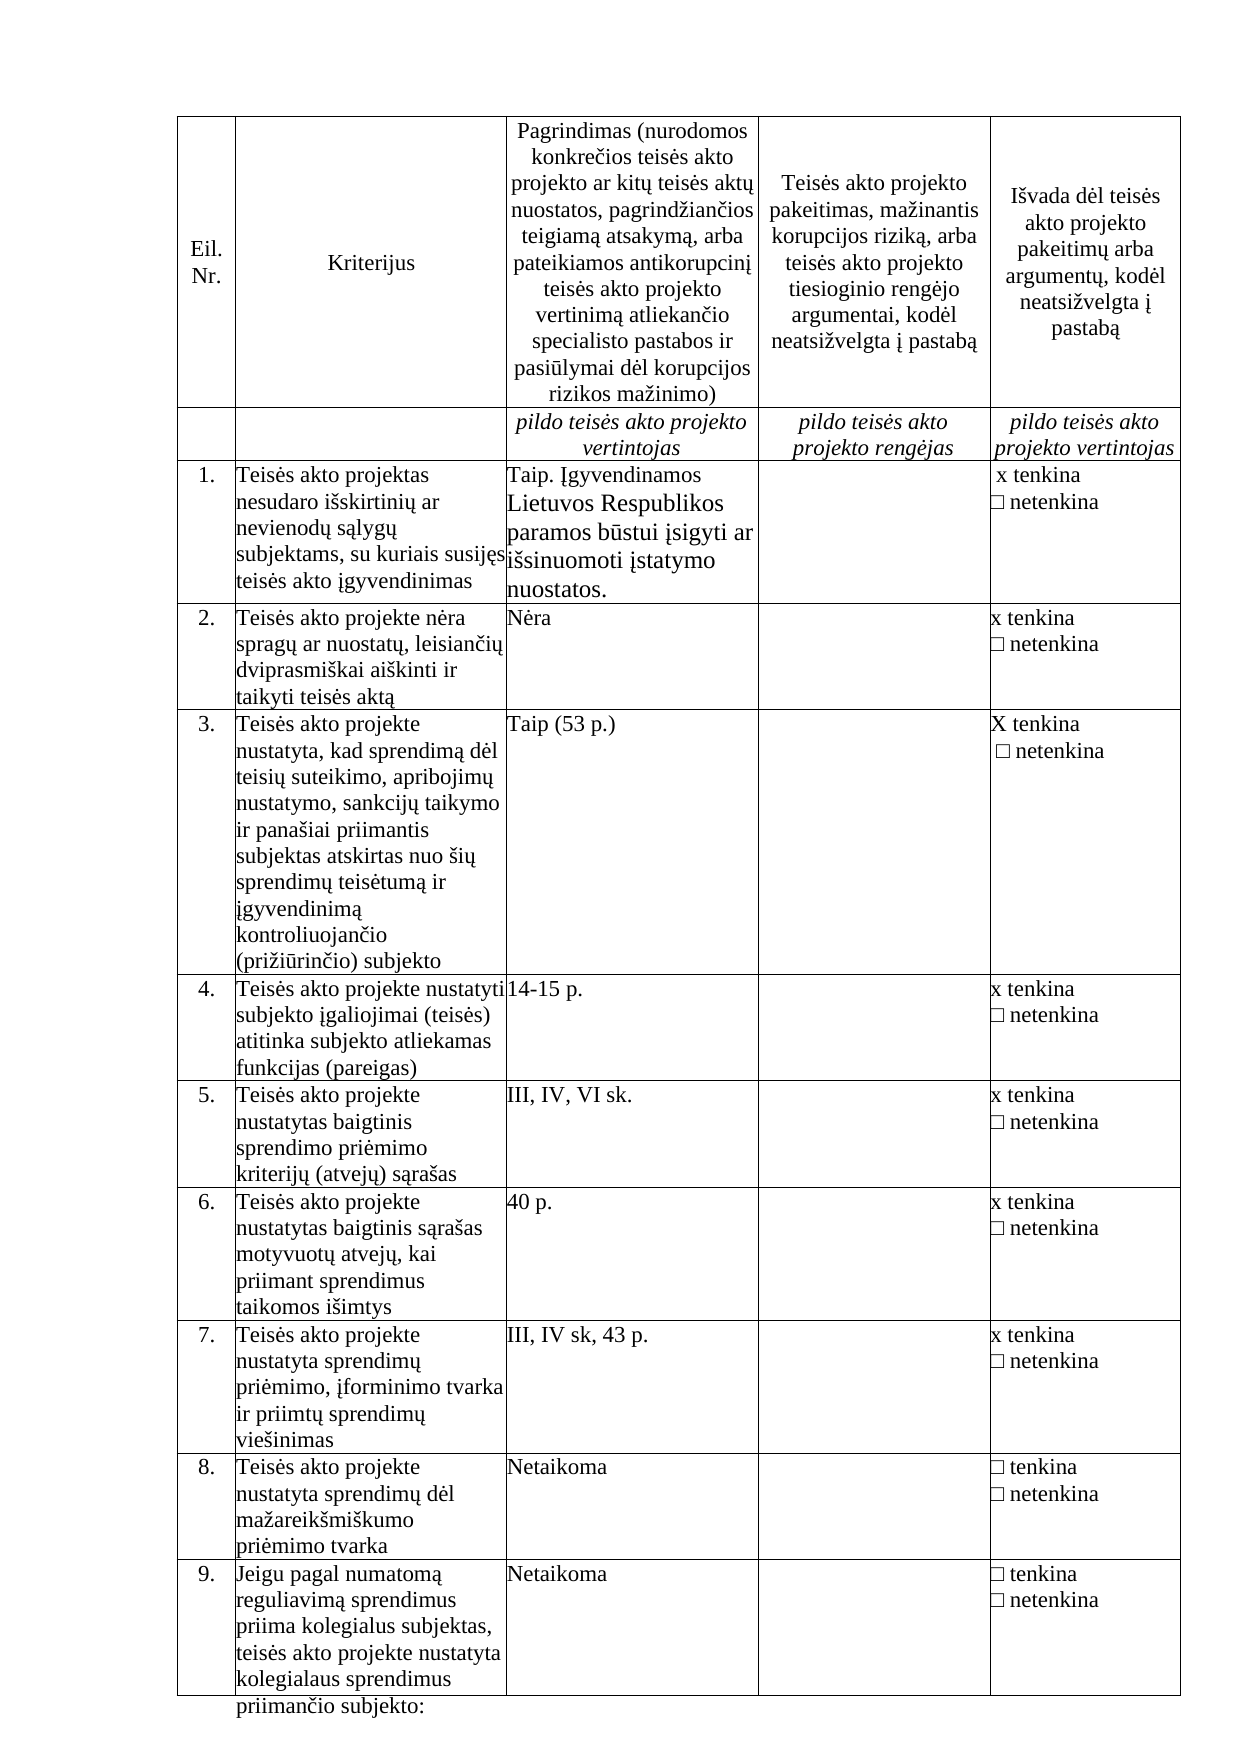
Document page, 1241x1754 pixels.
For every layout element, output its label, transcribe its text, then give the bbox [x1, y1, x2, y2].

table_cell 6. [178, 1188, 235, 1319]
table_cell Taip (53 p.) [507, 710, 758, 974]
table_cell Netaikoma [507, 1560, 758, 1695]
table_cell 4. [178, 975, 235, 1080]
table_cell Nėra [507, 604, 758, 709]
table_cell [759, 1560, 990, 1695]
table_cell Teisės akto projekte nustatyta sprendimų dėl mažareikšmiškumo priėmimo tvarka [236, 1454, 506, 1559]
table_cell x tenkina □ netenkina [991, 461, 1180, 603]
table_cell Taip. Įgyvendinamos Lietuvos Respublikos paramos būstui įsigyti ar išsinuomoti įstatymo nuostatos. [507, 461, 758, 603]
table_header Eil. Nr. [178, 117, 235, 407]
table_cell □ tenkina □ netenkina [991, 1454, 1180, 1559]
table_cell III, IV sk, 43 p. [507, 1321, 758, 1452]
table_cell x tenkina □ netenkina [991, 604, 1180, 709]
table_cell Teisės akto projekte nustatyta, kad sprendimą dėl teisių suteikimo, apribojimų nustatymo, sankcijų taikymo ir panašiai priimantis subjektas atskirtas nuo šių sprendimų teisėtumą ir įgyvendinimą kontroliuojančio (prižiūrinčio) subjekto [236, 710, 506, 974]
table_cell 5. [178, 1081, 235, 1187]
table_cell Jeigu pagal numatomą reguliavimą sprendimus priima kolegialus subjektas, teisės akto projekte nustatyta kolegialaus sprendimus priimančio subjekto: 9.1. konkretus narių skaičius, užtikrinantis kolegialaus sprendimus priimančio subjekto veiklos objektyvumą; 9.2. jeigu narius skiria keli subjektai, proporcinga kiekvieno subjekto skiriamų narių dalis, užtikrinanti tinkamą atstovavimą valstybės interesams ir kolegialaus sprendimus priimančio subjekto veiklos objektyvumą ir skaidrumą; 9.3. narių skyrimo mechanizmas; 9.4. narių rotacija ir kadencijų skaičius ir trukmė; 9.5. veiklos pobūdis laiko atžvilgiu; 9.6. individuali narių atsakomybė [236, 1560, 506, 1695]
table_cell [759, 1081, 990, 1187]
table_cell 40 p. [507, 1188, 758, 1319]
table_cell x tenkina □ netenkina [991, 1188, 1180, 1319]
table_cell X tenkina □ netenkina [991, 710, 1180, 974]
table_cell 1. [178, 461, 235, 603]
table_cell Teisės akto projekte nustatyti subjekto įgaliojimai (teisės) atitinka subjekto atliekamas funkcijas (pareigas) [236, 975, 506, 1080]
table_cell Teisės akto projekte nustatyta sprendimų priėmimo, įforminimo tvarka ir priimtų sprendimų viešinimas [236, 1321, 506, 1452]
table_cell [759, 1321, 990, 1452]
table_cell 9. [178, 1560, 235, 1695]
table_cell x tenkina □ netenkina [991, 975, 1180, 1080]
table_cell Teisės akto projektas nesudaro išskirtinių ar nevienodų sąlygų subjektams, su kuriais susijęs teisės akto įgyvendinimas [236, 461, 506, 603]
table_cell x tenkina □ netenkina [991, 1081, 1180, 1187]
table_cell [759, 710, 990, 974]
table_cell □ tenkina □ netenkina [991, 1560, 1180, 1695]
table_cell [236, 408, 506, 460]
table_cell Teisės akto projekte nustatytas baigtinis sprendimo priėmimo kriterijų (atvejų) sąrašas [236, 1081, 506, 1187]
table_cell [759, 604, 990, 709]
table_cell Teisės akto projekte nustatytas baigtinis sąrašas motyvuotų atvejų, kai priimant sprendimus taikomos išimtys [236, 1188, 506, 1319]
table_cell [759, 1454, 990, 1559]
table_cell 14-15 p. [507, 975, 758, 1080]
table_header Teisės akto projekto pakeitimas, mažinantis korupcijos riziką, arba teisės akto projekto tiesioginio rengėjo argumentai, kodėl neatsižvelgta į pastabą [759, 117, 990, 407]
table_cell 8. [178, 1454, 235, 1559]
table_cell Teisės akto projekte nėra spragų ar nuostatų, leisiančių dviprasmiškai aiškinti ir taikyti teisės aktą [236, 604, 506, 709]
table_cell [759, 461, 990, 603]
table_cell pildo teisės akto projekto rengėjas [759, 408, 990, 460]
table_header Išvada dėl teisės akto projekto pakeitimų arba argumentų, kodėl neatsižvelgta į pastabą [991, 117, 1180, 407]
table_cell pildo teisės akto projekto vertintojas [991, 408, 1180, 460]
table_header Kriterijus [236, 117, 506, 407]
table_header Pagrindimas (nurodomos konkrečios teisės akto projekto ar kitų teisės aktų nuostatos, pagrindžiančios teigiamą atsakymą, arba pateikiamos antikorupcinį teisės akto projekto vertinimą atliekančio specialisto pastabos ir pasiūlymai dėl korupcijos rizikos mažinimo) [507, 117, 758, 407]
table_cell Netaikoma [507, 1454, 758, 1559]
table_cell pildo teisės akto projekto vertintojas [507, 408, 758, 460]
table_cell x tenkina □ netenkina [991, 1321, 1180, 1452]
table_cell [759, 1188, 990, 1319]
table_cell [759, 975, 990, 1080]
table_cell [178, 408, 235, 460]
table_cell 7. [178, 1321, 235, 1452]
table_cell 2. [178, 604, 235, 709]
table_cell III, IV, VI sk. [507, 1081, 758, 1187]
table_cell 3. [178, 710, 235, 974]
